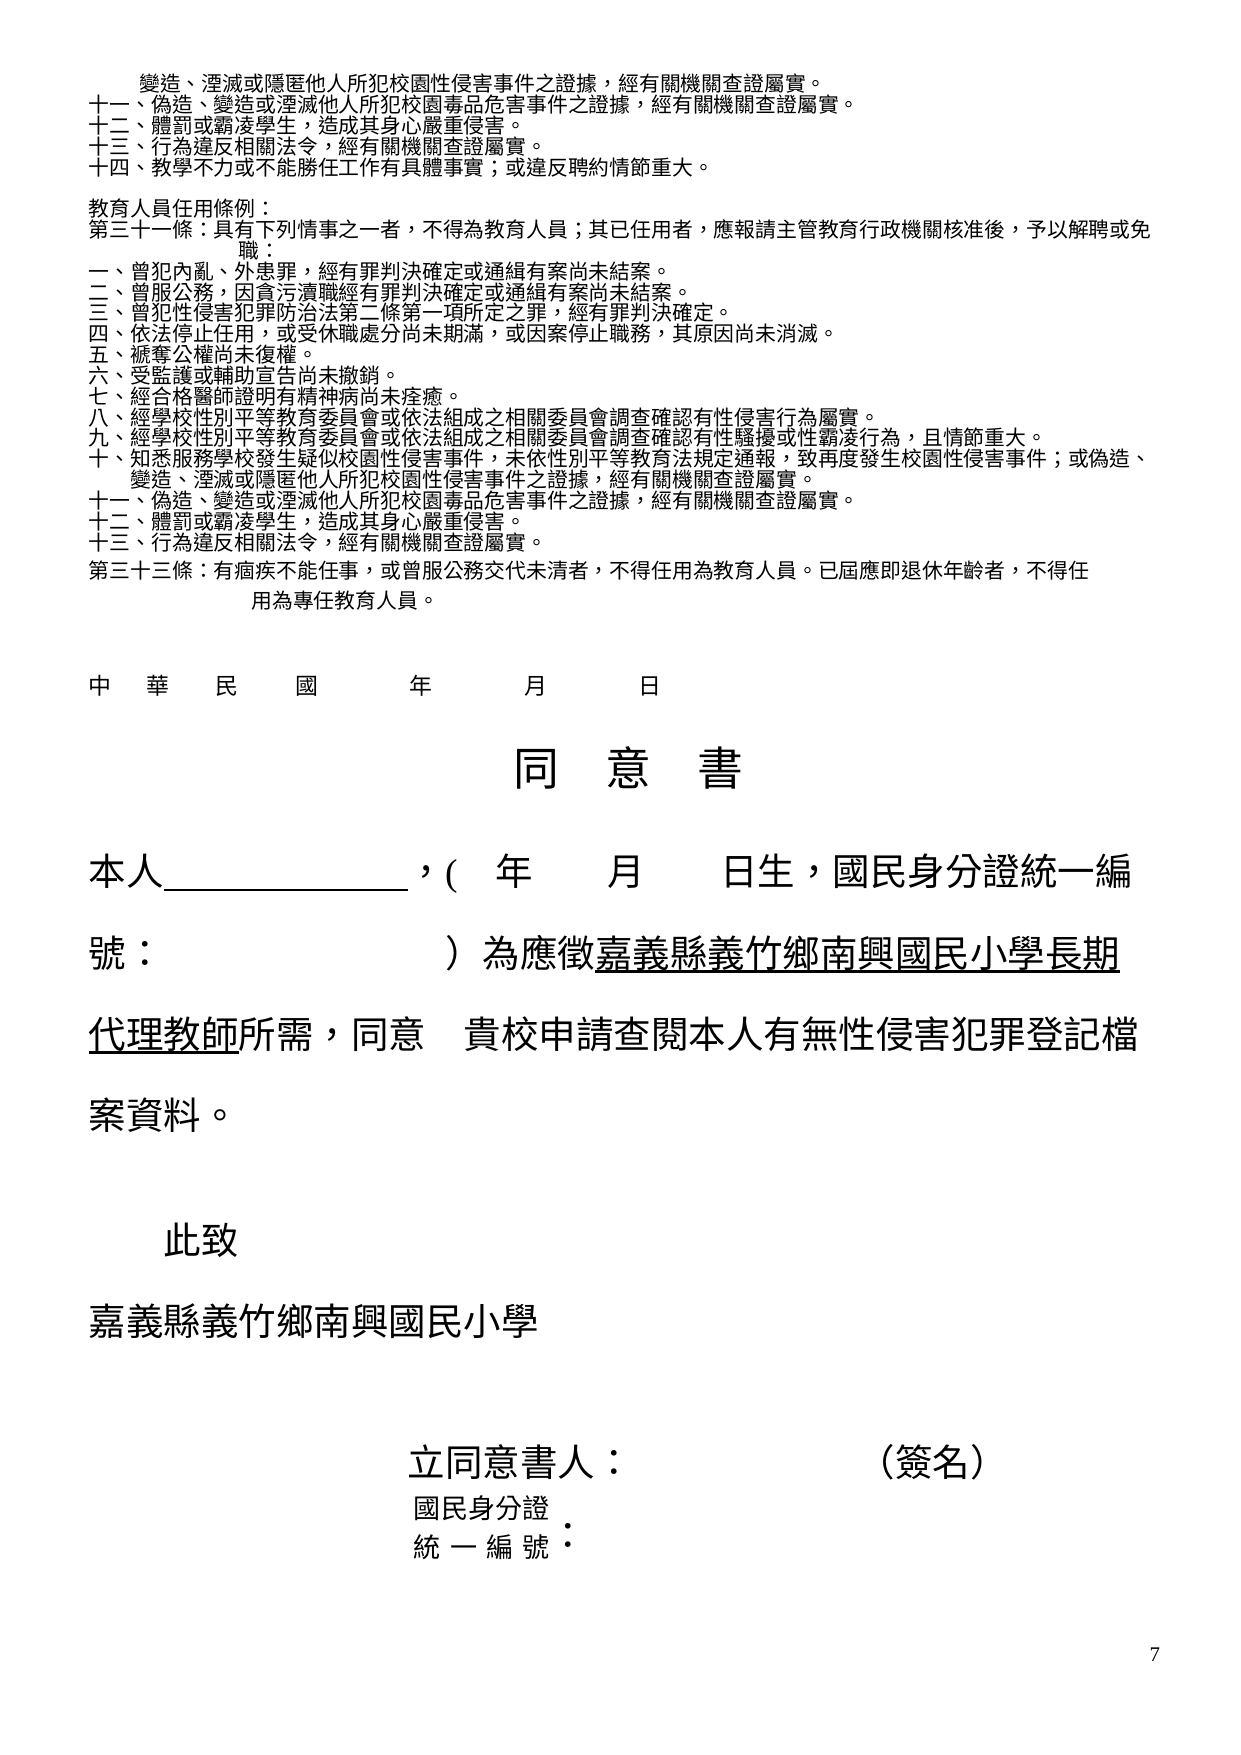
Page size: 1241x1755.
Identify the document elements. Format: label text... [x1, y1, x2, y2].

text 職： [89, 242, 1152, 262]
text 中 華 民 國 年 月 日 [89, 668, 1152, 701]
text 十、知悉服務學校發生疑似校園性侵害事件，未依性別平等教育法規定通報，致再度發生校園性侵害事件；或偽造、 [89, 450, 1152, 471]
text 八、經學校性別平等教育委員會或依法組成之相關委員會調查確認有性侵害行為屬實。 [718, 408, 1152, 429]
text 十二、體罰或霸凌學生，造成其身心嚴重侵害。 [89, 512, 1152, 533]
text 本人 ，( 年 月 日生，國民身分證統一編號： ）為應徵嘉義縣義竹鄉南興國民小學長期代理教師所需，同意 貴校申請查閱本人有無性侵害犯罪登記檔案資料。 [89, 842, 1152, 1140]
text 教育人員任用條例： [89, 200, 1152, 221]
text 用為專任教育人員。 [89, 584, 1152, 615]
text 七、經合格醫師證明有精神病尚未痊癒。 [89, 387, 1152, 408]
text 三、曾犯性侵害犯罪防治法第二條第一項所定之罪，經有罪判決確定。 [89, 304, 1152, 325]
text 變造、湮滅或隱匿他人所犯校園性侵害事件之證據，經有關機關查證屬實。 [89, 75, 1152, 96]
text 五、褫奪公權尚未復權。 [89, 346, 1152, 367]
text 八、經學校性別平等教育委員會或依法組成之相關委員會調查確認有性侵害行為屬實。 [198, 408, 283, 429]
text 十三、行為違反相關法令，經有關機關查證屬實。 [89, 137, 1152, 158]
text 國民身分證統一編號： [89, 1487, 1152, 1565]
text 第三十三條：有痼疾不能任事，或曾服公務交代未清者，不得任用為教育人員。已屆應即退休年齡者，不得任 [89, 554, 1152, 584]
text 十一、偽造、變造或湮滅他人所犯校園毒品危害事件之證據，經有關機關查證屬實。 [89, 96, 1152, 117]
text 八、經學校性別平等教育委員會或依法組成之相關委員會調查確認有性侵害行為屬實。 [511, 408, 717, 429]
text 八、經學校性別平等教育委員會或依法組成之相關委員會調查確認有性侵害行為屬實。 [89, 408, 176, 429]
text 第三十一條：具有下列情事之一者，不得為教育人員；其已任用者，應報請主管教育行政機關核准後，予以解聘或免 [89, 221, 1152, 242]
text 四、依法停止任用，或受休職處分尚未期滿，或因案停止職務，其原因尚未消滅。 [89, 325, 1152, 346]
text 同 意 書 [89, 733, 1168, 799]
text 十二、體罰或霸凌學生，造成其身心嚴重侵害。 [89, 117, 1152, 137]
text 變造、湮滅或隱匿他人所犯校園性侵害事件之證據，經有關機關查證屬實。 [89, 471, 1152, 492]
text 二、曾服公務，因貪污瀆職經有罪判決確定或通緝有案尚未結案。 [89, 283, 1152, 304]
text 八、經學校性別平等教育委員會或依法組成之相關委員會調查確認有性侵害行為屬實。 [282, 408, 509, 429]
text 嘉義縣義竹鄉南興國民小學 [89, 1292, 1152, 1346]
text 十一、偽造、變造或湮滅他人所犯校園毒品危害事件之證據，經有關機關查證屬實。 [89, 492, 1152, 512]
text 立同意書人： （簽名） [89, 1432, 1152, 1487]
text 一、曾犯內亂、外患罪，經有罪判決確定或通緝有案尚未結案。 [89, 262, 1152, 283]
text 此致 [89, 1211, 1152, 1265]
text 九、經學校性別平等教育委員會或依法組成之相關委員會調查確認有性騷擾或性霸凌行為，且情節重大。 [89, 429, 1152, 450]
text 十四、教學不力或不能勝任工作有具體事實；或違反聘約情節重大。 [89, 158, 1152, 179]
text 六、受監護或輔助宣告尚未撤銷。 [89, 367, 1152, 387]
text 十三、行為違反相關法令，經有關機關查證屬實。 [89, 533, 1152, 554]
